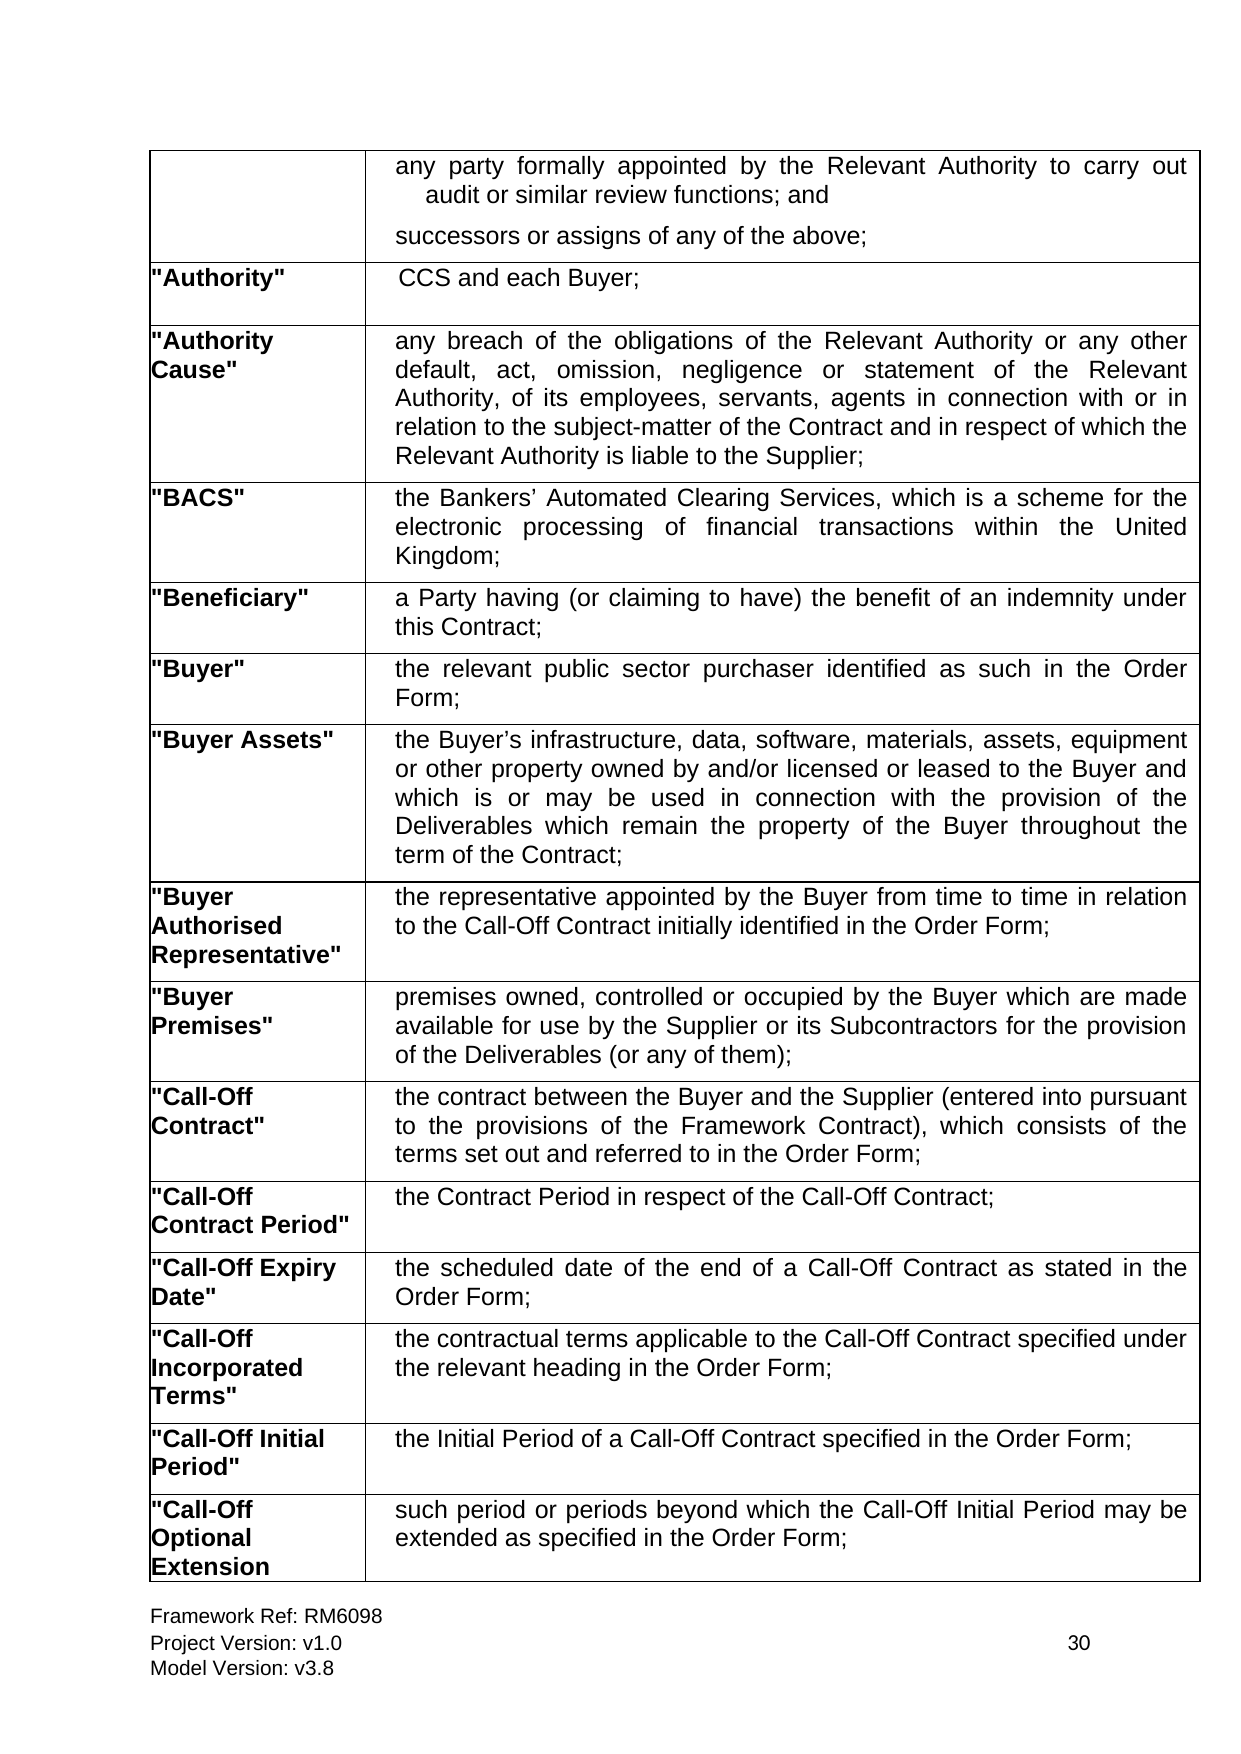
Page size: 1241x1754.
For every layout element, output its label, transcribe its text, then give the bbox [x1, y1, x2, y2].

table_cell the relevant public sector purchaser identified as such in the Order Form; [366, 654, 1199, 724]
table_cell "Authority" [151, 263, 365, 325]
table_cell "Call-Off Incorporated Terms" [151, 1324, 365, 1423]
table_cell [151, 151, 365, 262]
table_cell "Beneficiary" [151, 583, 365, 653]
table_cell the contract between the Buyer and the Supplier (entered into pursuant to the provisions of the Framework Contract), which consists of the terms set out and referred to in the Order Form; [366, 1082, 1199, 1181]
table_cell any breach of the obligations of the Relevant Authority or any other default, act, omission, negligence or statement of the Relevant Authority, of its employees, servants, agents in connection with or in relation to the subject-matter of the Contract and in respect of which the Relevant Authority is liable to the Supplier; [366, 326, 1199, 482]
table_cell the contractual terms applicable to the Call-Off Contract specified under the relevant heading in the Order Form; [366, 1324, 1199, 1423]
table_cell "BACS" [151, 483, 365, 582]
table_cell CCS and each Buyer; [366, 263, 1199, 325]
table_cell premises owned, controlled or occupied by the Buyer which are made available for use by the Supplier or its Subcontractors for the provision of the Deliverables (or any of them); [366, 982, 1199, 1081]
table_cell "Buyer" [151, 654, 365, 724]
table_cell "Authority Cause" [151, 326, 365, 482]
table_cell "Buyer Authorised Representative" [151, 883, 365, 981]
table_cell "Buyer Assets" [151, 725, 365, 881]
table_cell "Buyer Premises" [151, 982, 365, 1081]
table_cell any party formally appointed by the Relevant Authority to carry out audit or similar review functions; and successors or assigns of any of the above; [366, 151, 1199, 262]
table_cell "Call-Off Contract Period" [151, 1182, 365, 1252]
table_cell "Call-Off Optional Extension [151, 1495, 365, 1581]
table_cell the scheduled date of the end of a Call-Off Contract as stated in the Order Form; [366, 1253, 1199, 1323]
table_cell a Party having (or claiming to have) the benefit of an indemnity under this Contract; [366, 583, 1199, 653]
table_cell "Call-Off Initial Period" [151, 1424, 365, 1494]
table_cell such period or periods beyond which the Call-Off Initial Period may be extended as specified in the Order Form; [366, 1495, 1199, 1581]
table_cell the representative appointed by the Buyer from time to time in relation to the Call-Off Contract initially identified in the Order Form; [366, 883, 1199, 981]
table_cell the Buyer’s infrastructure, data, software, materials, assets, equipment or other property owned by and/or licensed or leased to the Buyer and which is or may be used in connection with the provision of the Deliverables which remain the property of the Buyer throughout the term of the Contract; [366, 725, 1199, 881]
table_cell the Contract Period in respect of the Call-Off Contract; [366, 1182, 1199, 1252]
table_cell the Bankers’ Automated Clearing Services, which is a scheme for the electronic processing of financial transactions within the United Kingdom; [366, 483, 1199, 582]
table_cell "Call-Off Contract" [151, 1082, 365, 1181]
table_cell "Call-Off Expiry Date" [151, 1253, 365, 1323]
table_cell the Initial Period of a Call-Off Contract specified in the Order Form; [366, 1424, 1199, 1494]
